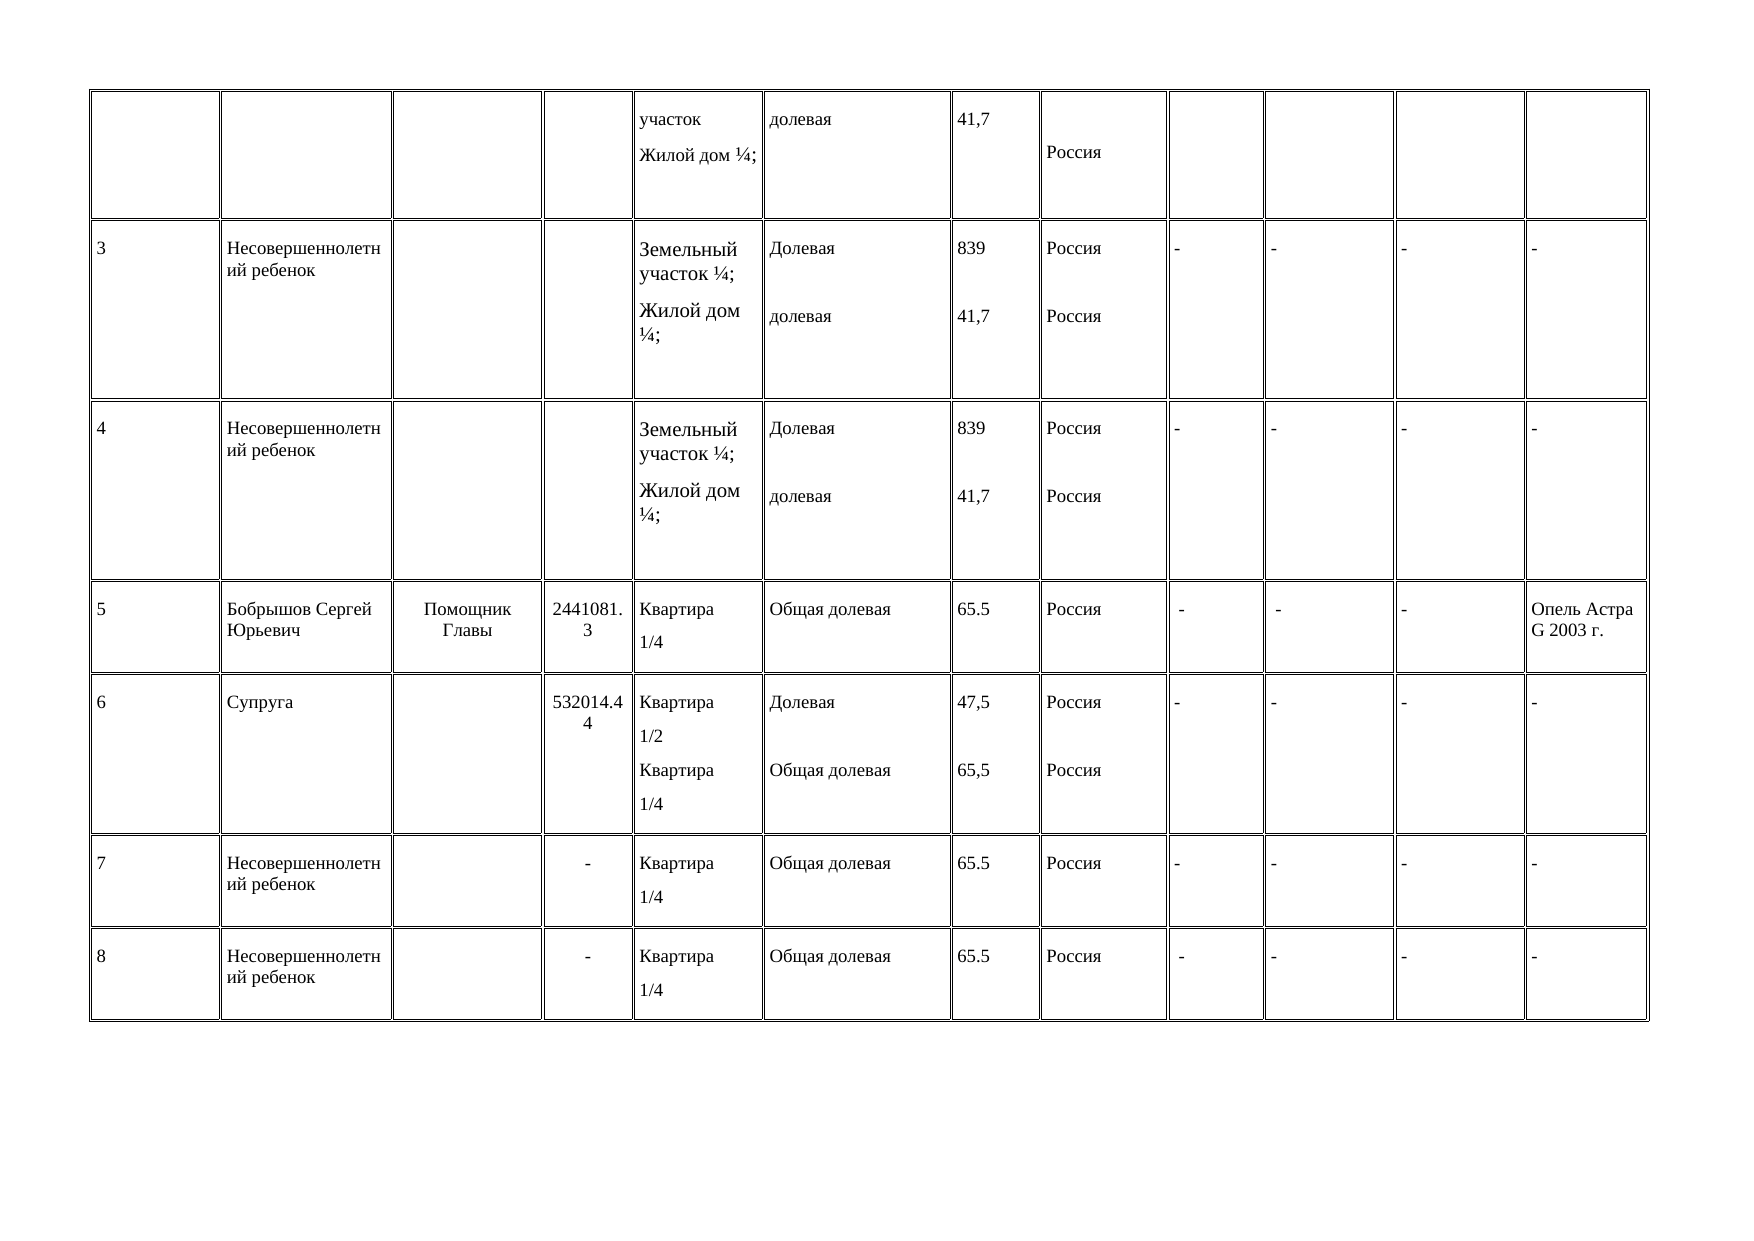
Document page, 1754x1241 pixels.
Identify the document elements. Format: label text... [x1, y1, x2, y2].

table_cell - [1170, 582, 1263, 672]
table_cell Несовершеннолетний ребенок [222, 402, 391, 578]
table_cell - [1266, 582, 1393, 672]
table_cell - [1527, 221, 1646, 398]
table_cell 2441081,3 [545, 582, 632, 672]
table_cell - [545, 929, 632, 1019]
table_cell Несовершеннолетний ребенок [222, 929, 391, 1019]
table_cell 839 41,7 [953, 402, 1039, 578]
table_cell Земельный участок ¼; Жилой дом ¼; [635, 402, 762, 578]
table_cell - [1527, 675, 1646, 833]
table_cell - [1170, 675, 1263, 833]
table_cell - [1397, 836, 1524, 926]
table_cell Общая долевая [765, 582, 950, 672]
table_cell - [1266, 402, 1393, 578]
table_cell [92, 92, 219, 218]
table_cell Опель Астра G 2003 г. [1527, 582, 1646, 672]
table_cell - [1527, 402, 1646, 578]
table_cell [394, 675, 541, 833]
table_cell - [1170, 221, 1263, 398]
table_cell [394, 221, 541, 398]
table_cell Россия [1042, 582, 1166, 672]
table_cell Земельный участок ¼; Жилой дом ¼; [635, 221, 762, 398]
table_cell - [1170, 929, 1263, 1019]
table_cell Долевая долевая [765, 402, 950, 578]
table_cell Общая долевая [765, 929, 950, 1019]
table_cell - [1397, 675, 1524, 833]
table_cell - [1266, 836, 1393, 926]
table_cell Несовершеннолетний ребенок [222, 836, 391, 926]
table_cell 6 [92, 675, 219, 833]
table_cell - [1397, 402, 1524, 578]
table_cell Помощник Главы [394, 582, 541, 672]
table_cell 7 [92, 836, 219, 926]
table_cell 3 [92, 221, 219, 398]
table_cell Долевая Общая долевая [765, 675, 950, 833]
table_cell 5 [92, 582, 219, 672]
table_cell Квартира 1/2 Квартира 1/4 [635, 675, 762, 833]
table_cell долевая [765, 92, 950, 218]
table_cell Россия Россия [1042, 221, 1166, 398]
table_cell Бобрышов Сергей Юрьевич [222, 582, 391, 672]
table_cell [545, 402, 632, 578]
table_cell Общая долевая [765, 836, 950, 926]
table_cell [1527, 92, 1646, 218]
table_cell Россия [1042, 92, 1166, 218]
table_cell Россия [1042, 929, 1166, 1019]
table_cell [222, 92, 391, 218]
table_cell [545, 221, 632, 398]
table_cell 65,5 [953, 929, 1039, 1019]
table_cell - [545, 836, 632, 926]
table_cell Квартира 1/4 [635, 836, 762, 926]
table_cell 8 [92, 929, 219, 1019]
table_cell Россия Россия [1042, 402, 1166, 578]
table_cell - [1266, 92, 1393, 218]
table_cell Долевая долевая [765, 221, 950, 398]
table_cell [394, 402, 541, 578]
table_cell - [1397, 929, 1524, 1019]
table_cell 47,5 65,5 [953, 675, 1039, 833]
table_cell 65,5 [953, 836, 1039, 926]
table_cell 203139,85 [545, 92, 632, 218]
table_cell [394, 929, 541, 1019]
table_cell - [1266, 929, 1393, 1019]
table_cell [394, 92, 541, 218]
table_cell - [1397, 92, 1524, 218]
table_cell - [1170, 92, 1263, 218]
table_cell - [1397, 582, 1524, 672]
table_cell - [1527, 929, 1646, 1019]
table_cell Россия Россия [1042, 675, 1166, 833]
table_cell 41,7 [953, 92, 1039, 218]
table_cell Несовершеннолетний ребенок [222, 221, 391, 398]
table_cell - [1170, 836, 1263, 926]
table_cell 4 [92, 402, 219, 578]
table_cell [394, 836, 541, 926]
table_cell - [1397, 221, 1524, 398]
table_cell - [1266, 675, 1393, 833]
table_cell участок Жилой дом ¼; [635, 92, 762, 218]
table_cell - [1266, 221, 1393, 398]
table_cell - [1527, 836, 1646, 926]
table_cell Супруга [222, 675, 391, 833]
table_cell 839 41,7 [953, 221, 1039, 398]
table_cell Квартира 1/4 [635, 582, 762, 672]
table_cell Россия [1042, 836, 1166, 926]
table_cell 532014,44 [545, 675, 632, 833]
table_cell 65,5 [953, 582, 1039, 672]
table_cell Квартира 1/4 [635, 929, 762, 1019]
table_cell - [1170, 402, 1263, 578]
